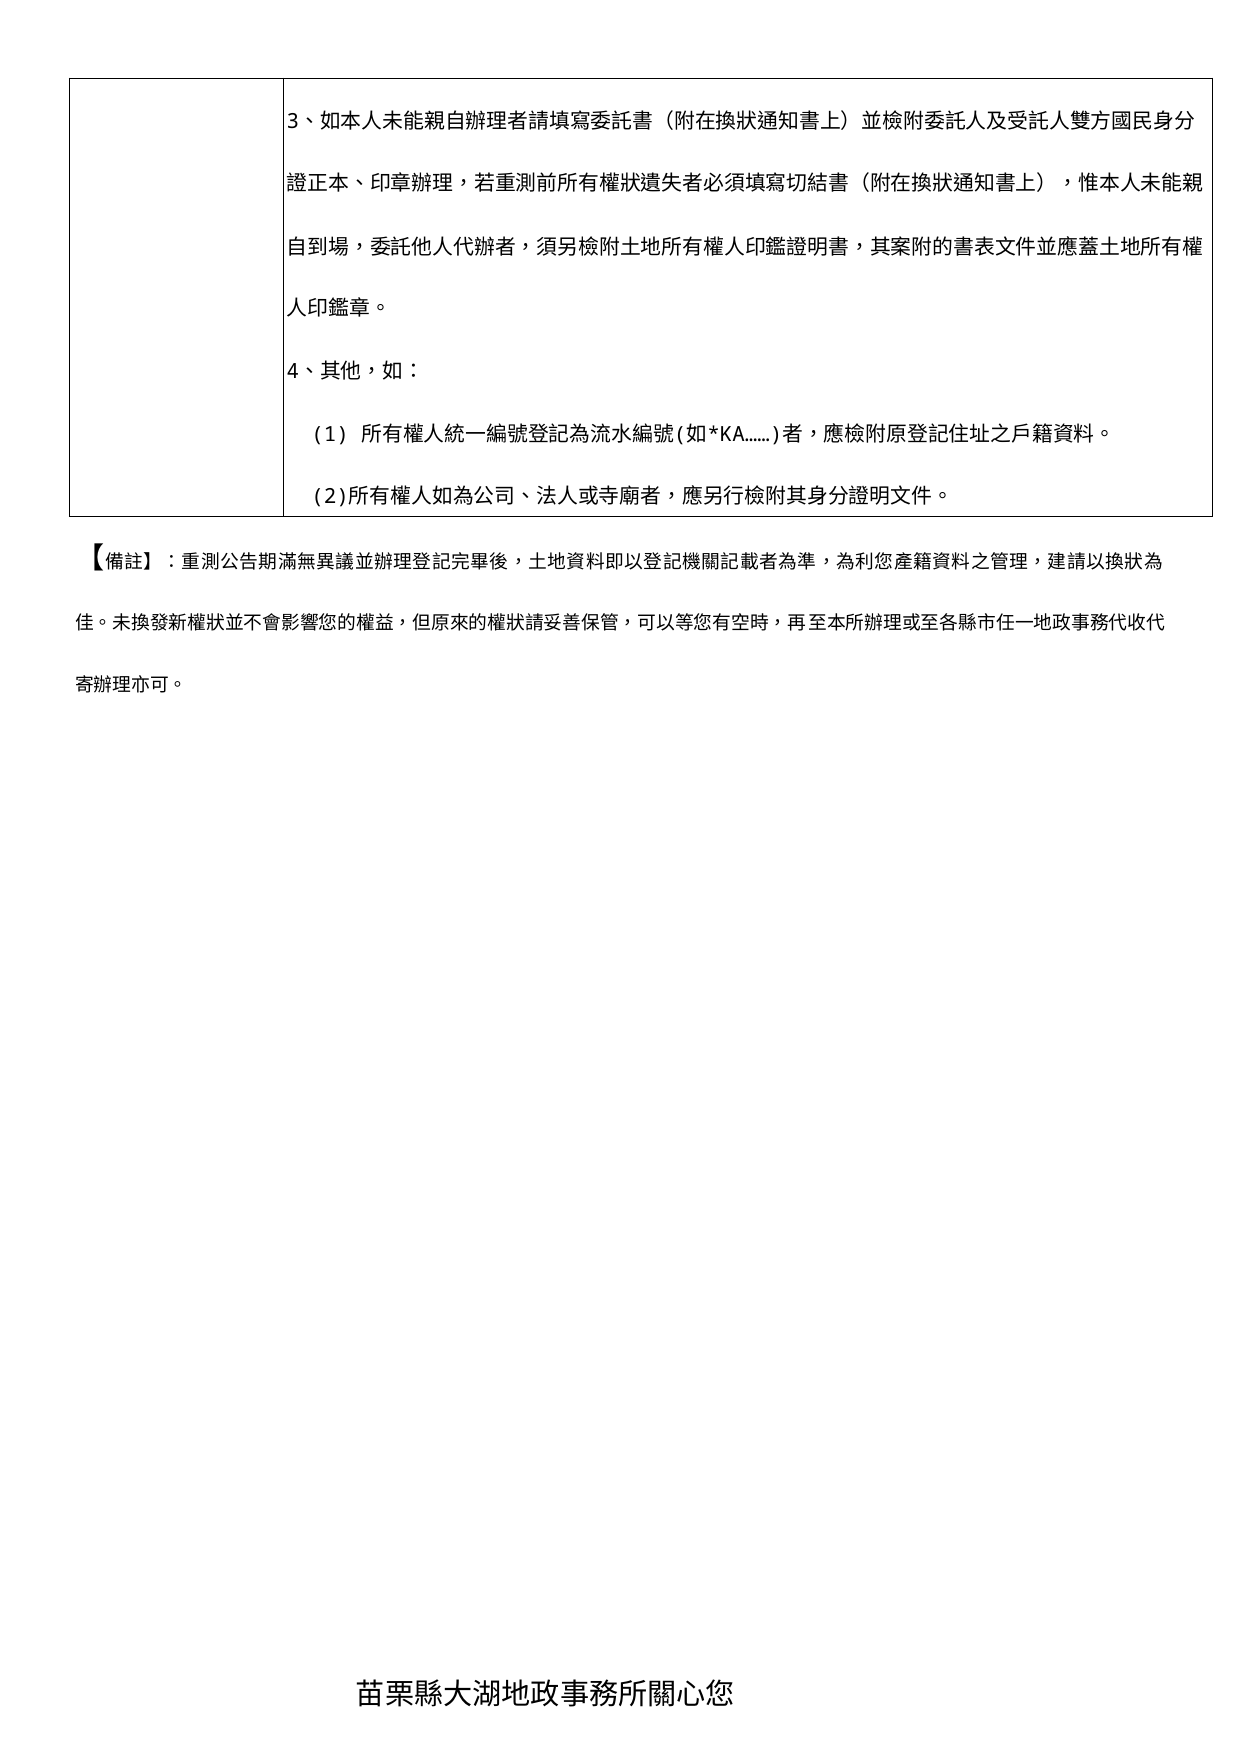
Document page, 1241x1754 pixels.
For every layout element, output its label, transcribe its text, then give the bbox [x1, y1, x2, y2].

table_cell [70, 79, 283, 516]
text 【備註】：重測公告期滿無異議並辦理登記完畢後，土地資料即以登記機關記載者為準，為利您產籍資料之管理，建請以換狀為佳。未換發新權狀並不會影響您的權益，但原來的權狀請妥善保管，可以等您有空時，再至本所辦理或至各縣市任一地政事務代收代寄辦理亦可。 [75, 517, 1165, 704]
table_cell 3、如本人未能親自辦理者請填寫委託書（附在換狀通知書上）並檢附委託人及受託人雙方國民身分證正本、印章辦理，若重測前所有權狀遺失者必須填寫切結書（附在換狀通知書上），惟本人未能親自到場，委託他人代辦者，須另檢附土地所有權人印鑑證明書，其案附的書表文件並應蓋土地所有權人印鑑章。 4、其他，如： (1) 所有權人統一編號登記為流水編號(如*KA……)者，應檢附原登記住址之戶籍資料。 (2)所有權人如為公司、法人或寺廟者，應另行檢附其身分證明文件。 [284, 79, 1212, 516]
